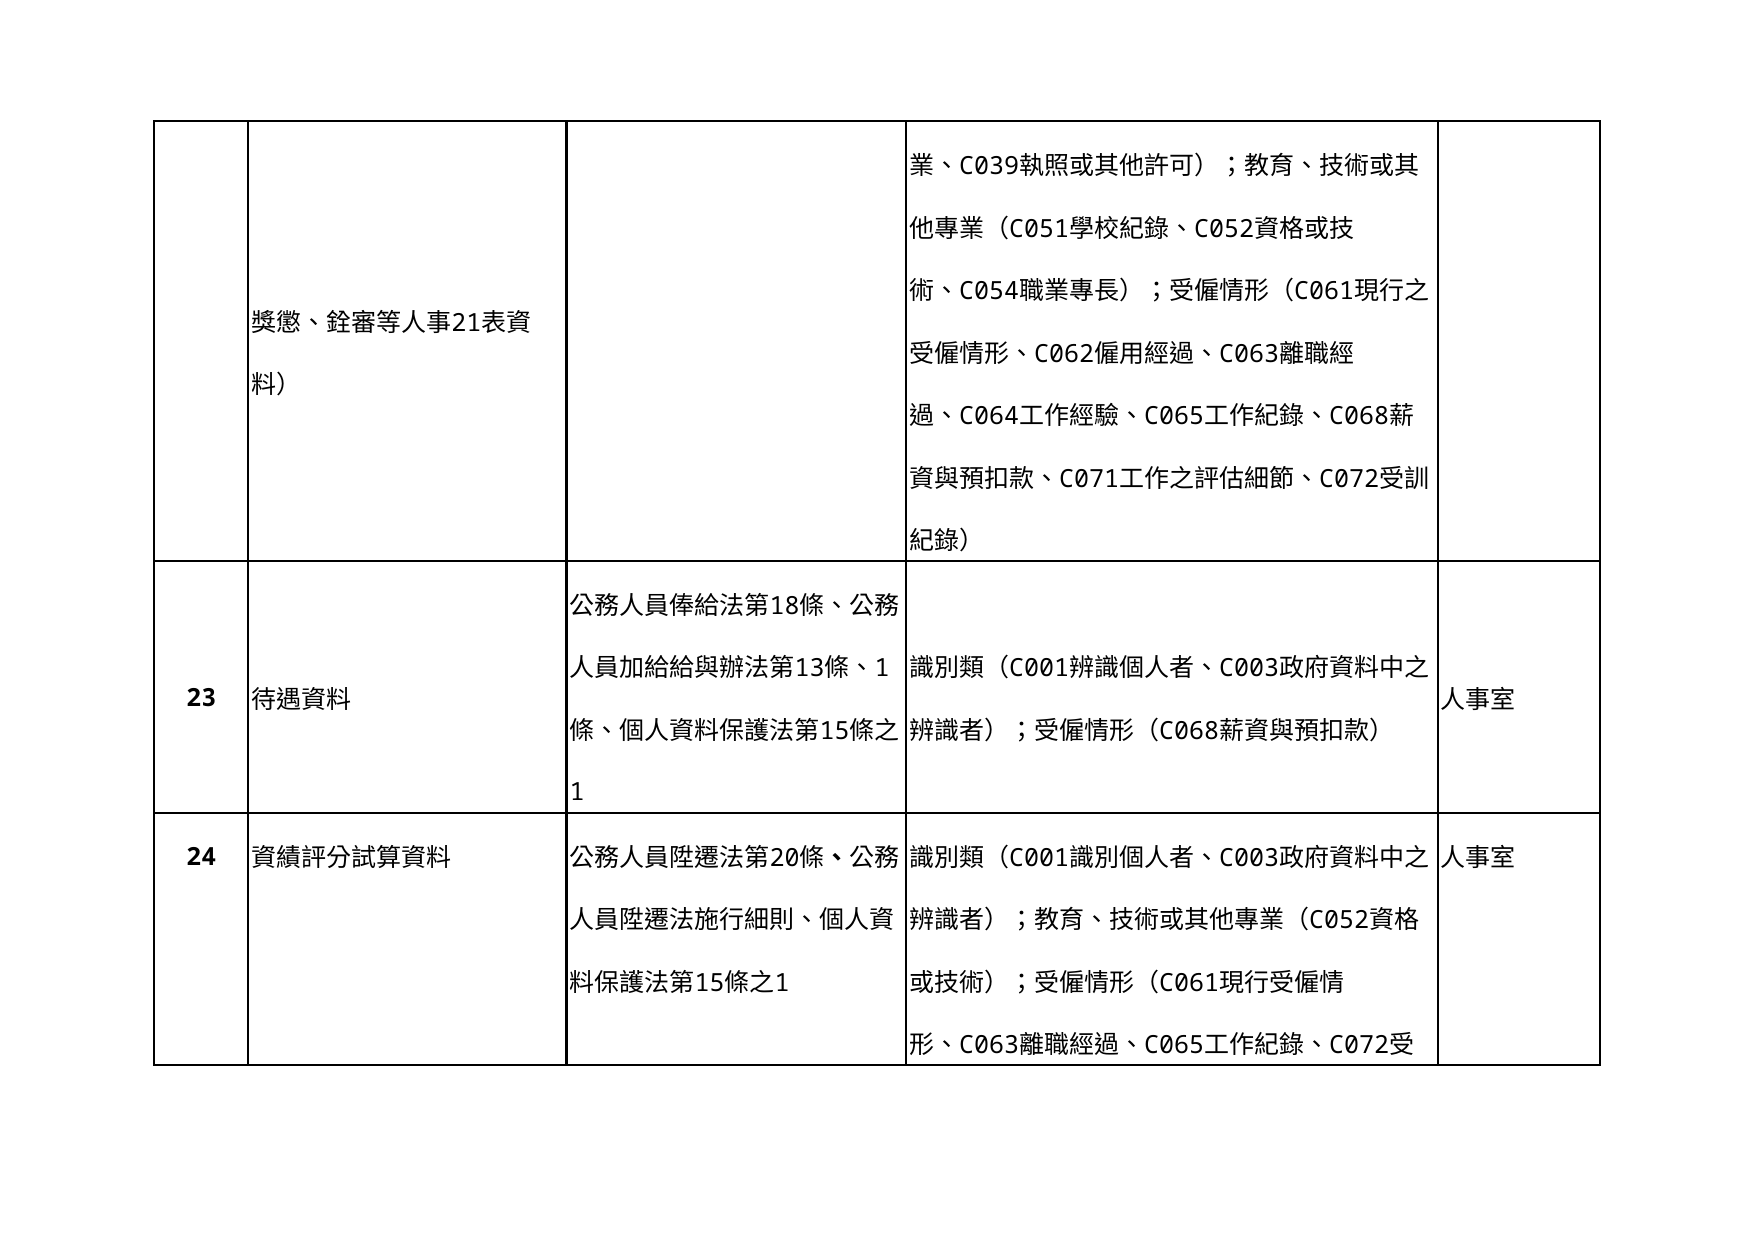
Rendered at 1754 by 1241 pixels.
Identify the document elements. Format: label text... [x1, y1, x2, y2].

table_cell 23 [155, 562, 247, 812]
table_cell 業、C039執照或其他許可）；教育、技術或其他專業（C051學校紀錄、C052資格或技術、C054職業專長）；受僱情形（C061現行之受僱情形、C062僱用經過、C063離職經過、C064工作經驗、C065工作紀錄、C068薪資與預扣款、C071工作之評估細節、C072受訓紀錄） [907, 122, 1437, 560]
table_cell 識別類（C001識別個人者、C003政府資料中之辨識者）；教育、技術或其他專業（C052資格或技術）；受僱情形（C061現行受僱情形、C063離職經過、C065工作紀錄、C072受 [907, 814, 1437, 1064]
table_cell [1439, 122, 1599, 560]
table_cell 人事室 [1439, 814, 1599, 1064]
table_cell [155, 122, 247, 560]
table_cell 獎懲、銓審等人事21表資料） [249, 122, 565, 560]
table_cell 待遇資料 [249, 562, 565, 812]
table_cell 公務人員俸給法第18條、公務人員加給給與辦法第13條、1條、個人資料保護法第15條之1 [568, 562, 905, 812]
table_cell 24 [155, 814, 247, 1064]
table_cell [568, 122, 905, 560]
table_cell 公務人員陞遷法第20條、公務人員陞遷法施行細則、個人資料保護法第15條之1 [568, 814, 905, 1064]
table_cell 資績評分試算資料 [249, 814, 565, 1064]
table_cell 人事室 [1439, 562, 1599, 812]
table_cell 識別類（C001辨識個人者、C003政府資料中之辨識者）；受僱情形（C068薪資與預扣款） [907, 562, 1437, 812]
